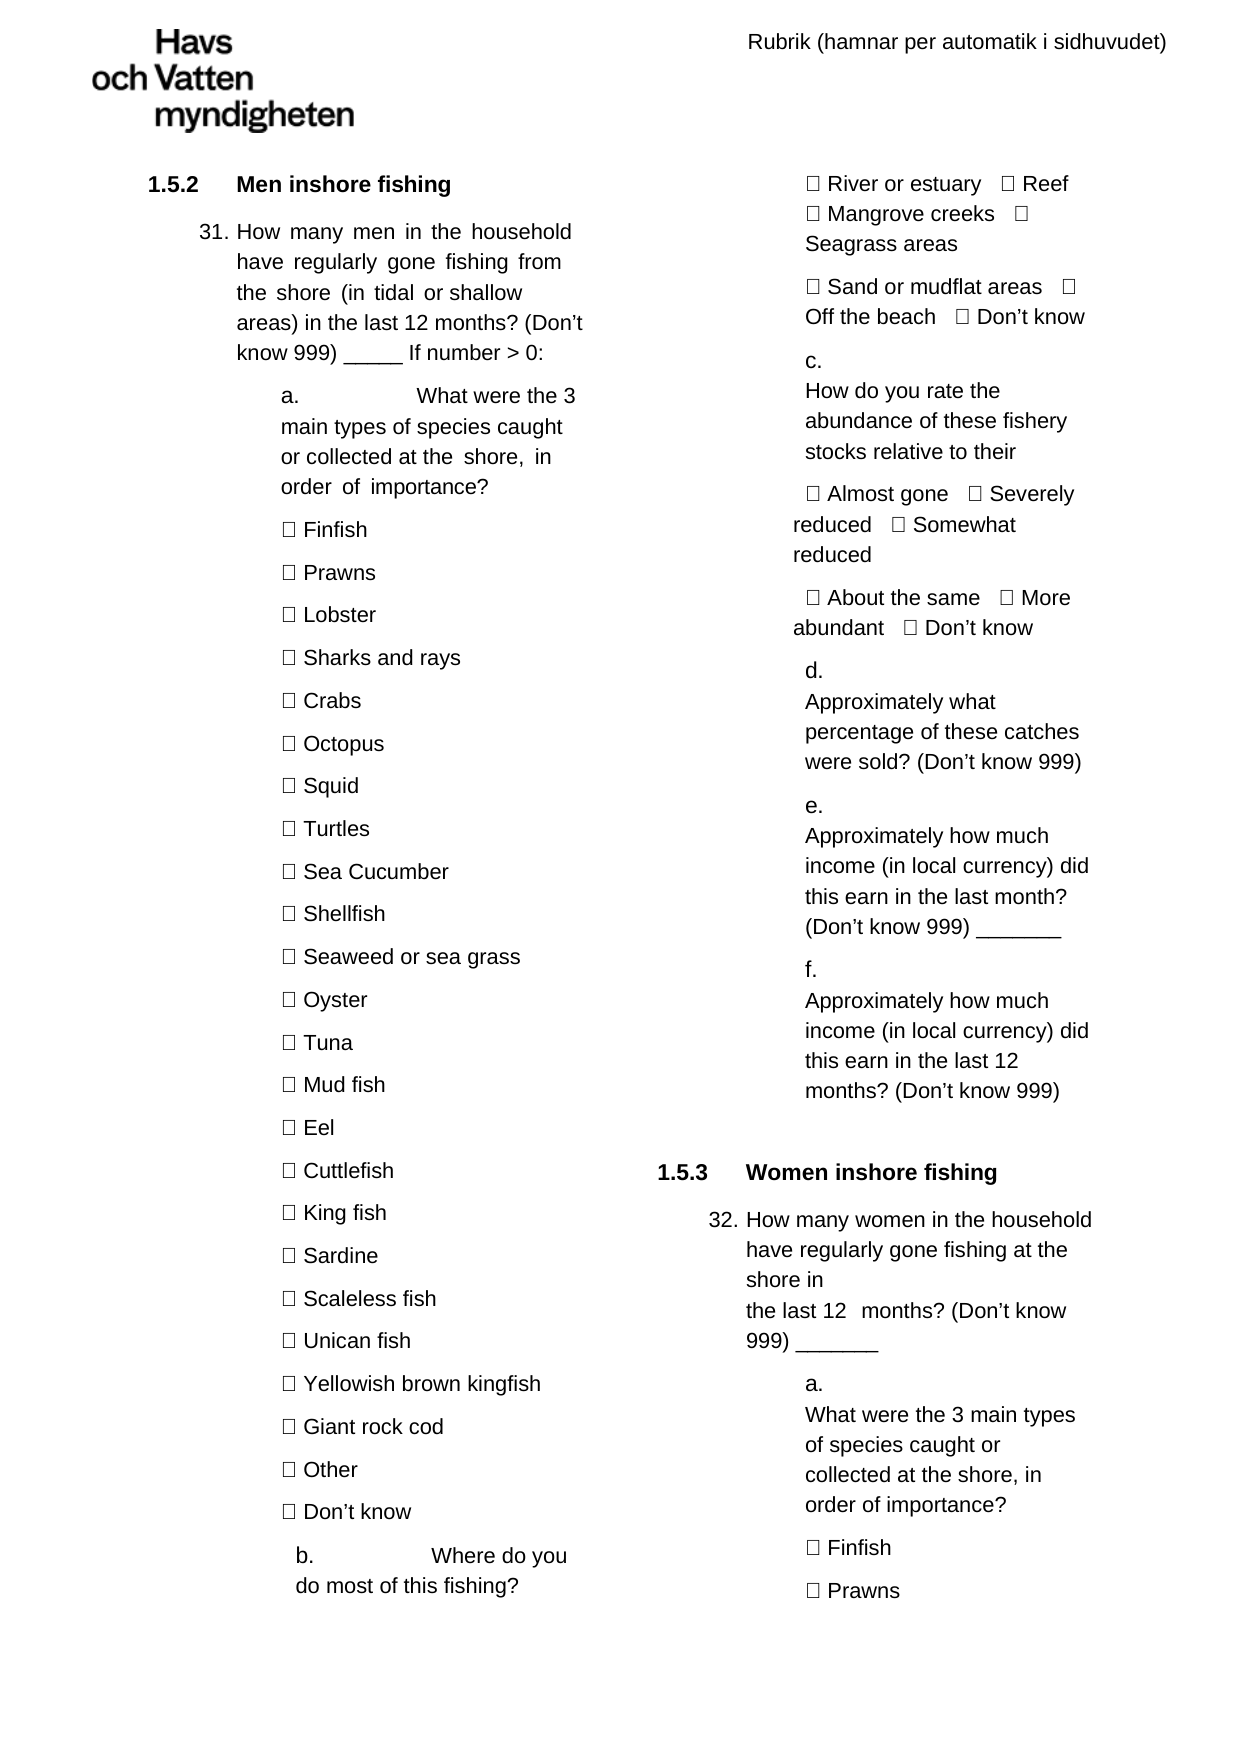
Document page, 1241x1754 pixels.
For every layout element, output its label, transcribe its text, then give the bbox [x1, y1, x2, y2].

text  Oyster [281, 987, 583, 1012]
list How many women in the household have regularly gone fishing at the shore in the last 12 months? (Don’t know 999) _______ [708, 1207, 1093, 1353]
text  Tuna [281, 1029, 583, 1055]
list How do you rate the abundance of these fishery stocks relative to their historical levels? [805, 347, 1093, 464]
text  Yellowish brown kingfish [281, 1371, 583, 1396]
text  Almost gone  Severely reduced  Somewhat reduced [793, 481, 1093, 567]
text  Giant rock cod [281, 1414, 583, 1439]
text  Octopus [281, 731, 583, 756]
list What were the 3 main types of species caught or collected at the shore, in order of importance? [281, 382, 583, 499]
text  Scaleless fish [281, 1286, 583, 1311]
text  Squid [281, 773, 583, 798]
text  About the same  More abundant  Don’t know [793, 584, 1093, 640]
text  Unican fish [281, 1328, 583, 1354]
text  Other [281, 1457, 583, 1482]
text  Prawns [281, 560, 583, 585]
list Approximately how much income (in local currency) did this earn in the last month? (Don’t know 999) _______ [805, 792, 1093, 939]
text  Finfish [805, 1535, 1093, 1560]
text  Prawns [805, 1578, 1093, 1603]
text  Cuttlefish [281, 1158, 583, 1183]
text  King fish [281, 1200, 583, 1226]
list Where do you do most of this fishing? [295, 1542, 583, 1598]
subtitle Women inshore fishing [657, 1159, 1093, 1185]
text  River or estuary  Reef  Mangrove creeks  Seagrass areas [805, 171, 1093, 256]
text  Sea Cucumber [281, 859, 583, 884]
text  Sharks and rays [281, 645, 583, 670]
text  Eel [281, 1115, 583, 1140]
text  Finfish [281, 517, 583, 542]
text  Crabs [281, 688, 583, 713]
list Approximately what percentage of these catches were sold? (Don’t know 999) _______ [805, 657, 1093, 774]
list Approximately how much income (in local currency) did this earn in the last 12 months? (Don’t know 999) _______ [805, 956, 1093, 1104]
text  Don’t know [281, 1499, 583, 1524]
text  Mud fish [281, 1072, 583, 1097]
text  Sand or mudflat areas  Off the beach  Don’t know [805, 274, 1093, 329]
text  Turtles [281, 816, 583, 841]
text  Lobster [281, 602, 583, 628]
subtitle Men inshore fishing [148, 171, 583, 197]
text  Shellfish [281, 901, 583, 927]
list What were the 3 main types of species caught or collected at the shore, in order of importance? [805, 1370, 1093, 1518]
text  Sardine [281, 1243, 583, 1268]
text  Seaweed or sea grass [281, 944, 583, 969]
list How many men in the household have regularly gone fishing from the shore (in tidal or shallow areas) in the last 12 months? (Don’t know 999) _____ If number > 0: [199, 219, 583, 365]
